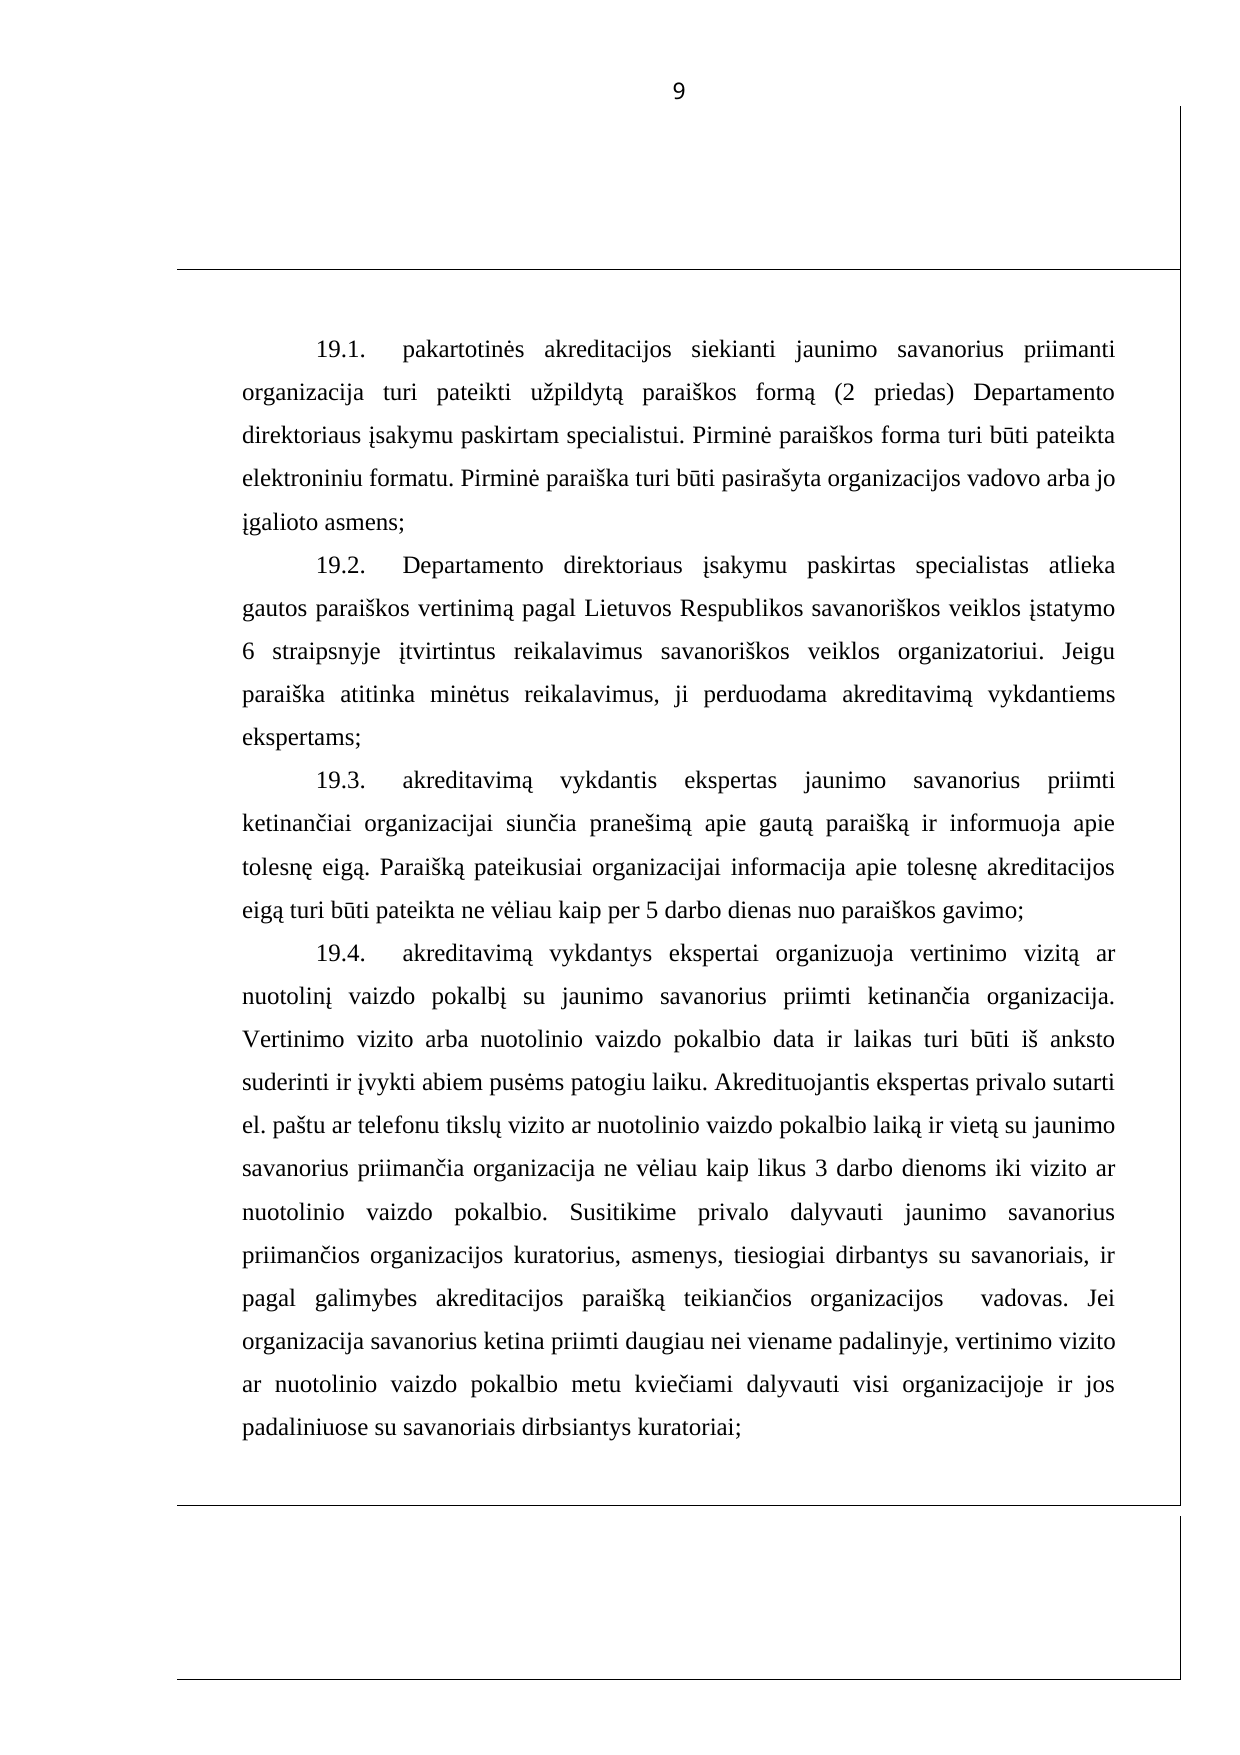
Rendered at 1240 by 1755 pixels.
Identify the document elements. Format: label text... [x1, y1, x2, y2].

text 19.4. akreditavimą vykdantys ekspertai organizuoja vertinimo vizitą ar nuotolinį vaizdo pokalbį su jaunimo savanorius priimti ketinančia organizacija. Vertinimo vizito arba nuotolinio vaizdo pokalbio data ir laikas turi būti iš anksto suderinti ir įvykti abiem pusėms patogiu laiku. Akredituojantis ekspertas privalo sutarti el. paštu ar telefonu tikslų vizito ar nuotolinio vaizdo pokalbio laiką ir vietą su jaunimo savanorius priimančia organizacija ne vėliau kaip likus 3 darbo dienoms iki vizito ar nuotolinio vaizdo pokalbio. Susitikime privalo dalyvauti jaunimo savanorius priimančios organizacijos kuratorius, asmenys, tiesiogiai dirbantys su savanoriais, ir pagal galimybes akreditacijos paraišką teikiančios organizacijos vadovas. Jei organizacija savanorius ketina priimti daugiau nei viename padalinyje, vertinimo vizito ar nuotolinio vaizdo pokalbio metu kviečiami dalyvauti visi organizacijoje ir jos padaliniuose su savanoriais dirbsiantys kuratoriai; [177, 873, 1181, 1505]
text 19.3. akreditavimą vykdantis ekspertas jaunimo savanorius priimti ketinančiai organizacijai siunčia pranešimą apie gautą paraišką ir informuoja apie tolesnę eigą. Paraišką pateikusiai organizacijai informacija apie tolesnę akreditacijos eigą turi būti pateikta ne vėliau kaip per 5 darbo dienas nuo paraiškos gavimo; [177, 701, 1181, 873]
text 19.1. pakartotinės akreditacijos siekianti jaunimo savanorius priimanti organizacija turi pateikti užpildytą paraiškos formą (2 priedas) Departamento direktoriaus įsakymu paskirtam specialistui. Pirminė paraiškos forma turi būti pateikta elektroniniu formatu. Pirminė paraiška turi būti pasirašyta organizacijos vadovo arba jo įgalioto asmens; [177, 269, 1181, 485]
text 19.2. Departamento direktoriaus įsakymu paskirtas specialistas atlieka gautos paraiškos vertinimą pagal Lietuvos Respublikos savanoriškos veiklos įstatymo 6 straipsnyje įtvirtintus reikalavimus savanoriškos veiklos organizatoriui. Jeigu paraiška atitinka minėtus reikalavimus, ji perduodama akreditavimą vykdantiems ekspertams; [177, 485, 1181, 701]
